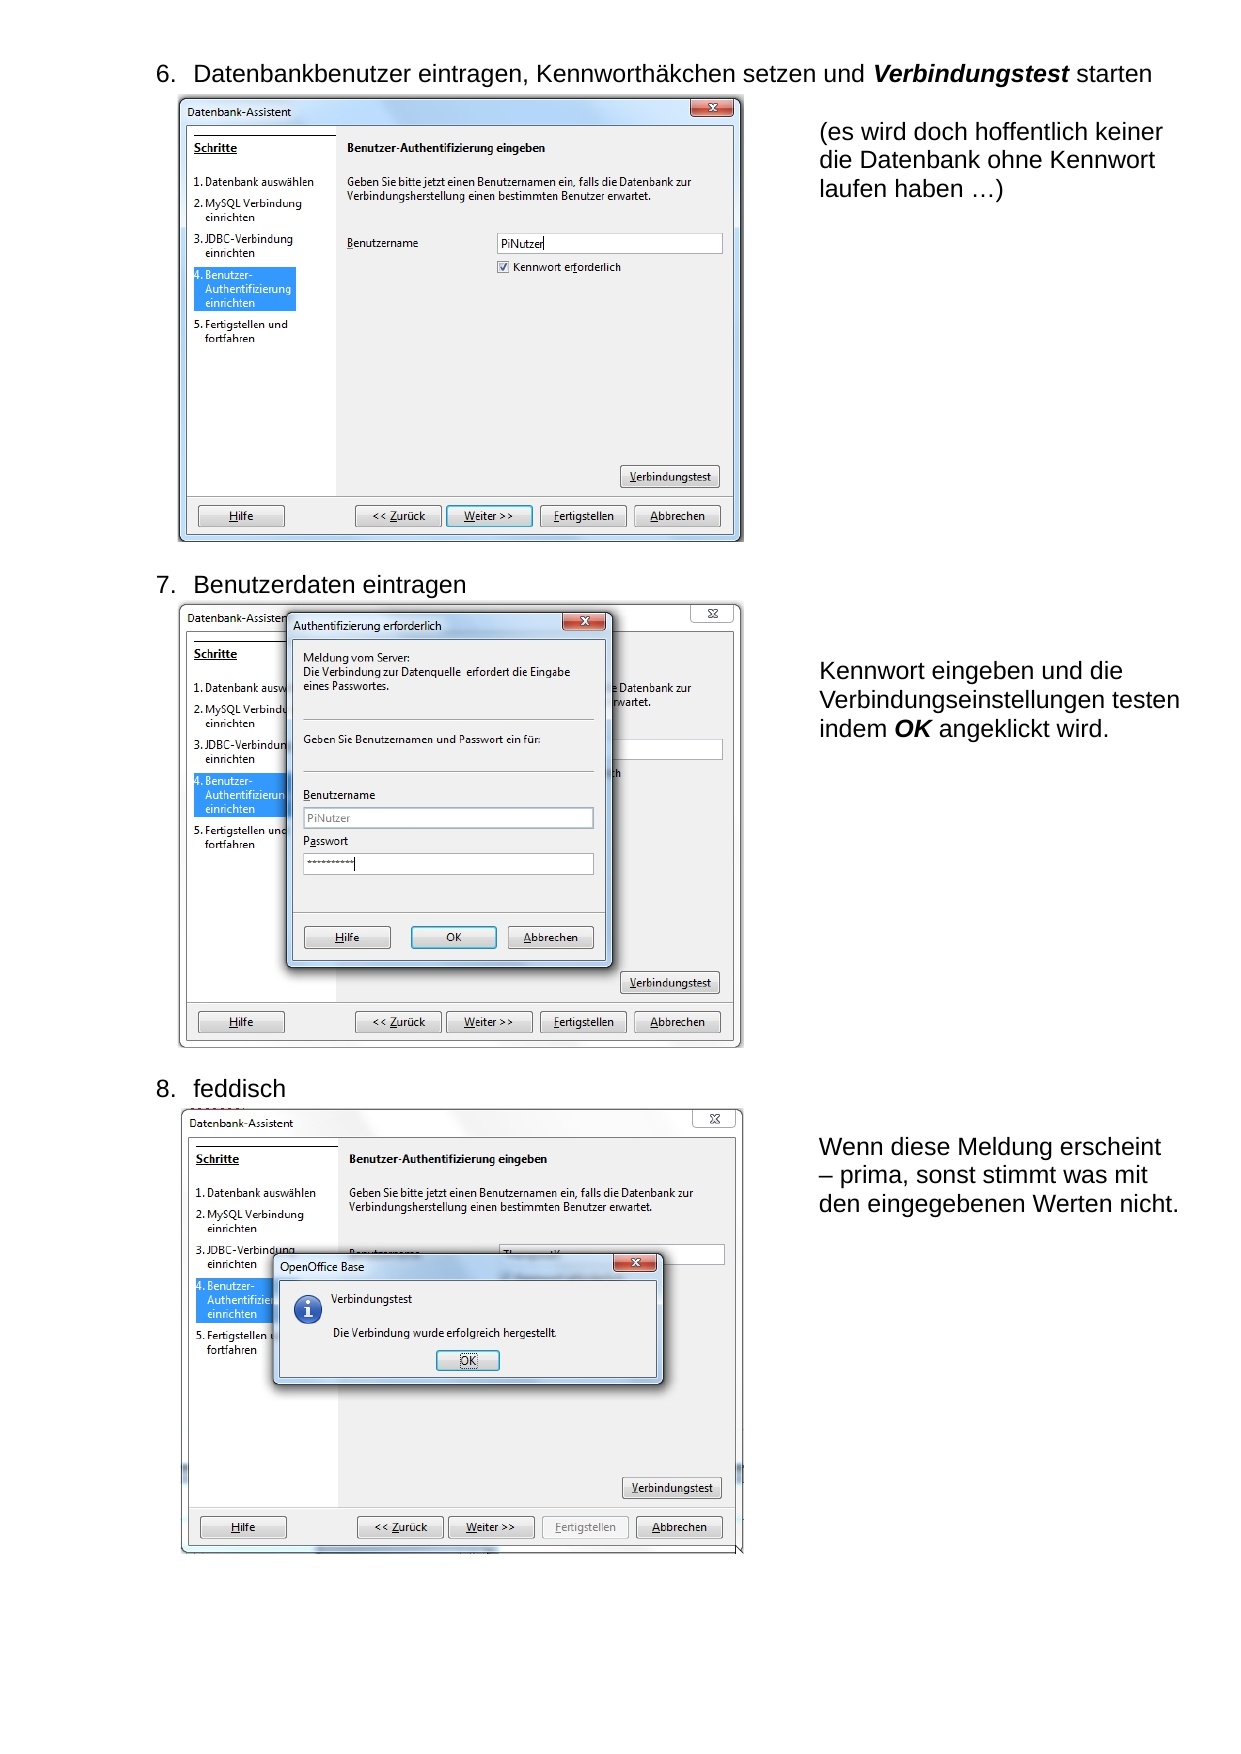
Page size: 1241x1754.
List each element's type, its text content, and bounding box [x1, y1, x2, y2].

list feddisch Wenn diese Meldung erscheint – prima, sonst stimmt was mit den eingegebenen Werten nicht. [156, 1074, 1181, 1247]
picture [177, 94, 744, 542]
picture [180, 1108, 744, 1554]
list Datenbankbenutzer eintragen, Kennworthäkchen setzen und Verbindungstest starten (es wird doch hoffentlich keiner die Datenbank ohne Kennwort laufen haben …) [156, 59, 1181, 557]
list Benutzerdaten eintragen Kennwort eingeben und die Verbindungseinstellungen testen indem OK angeklickt wird. [156, 570, 1181, 829]
picture [177, 600, 744, 1048]
